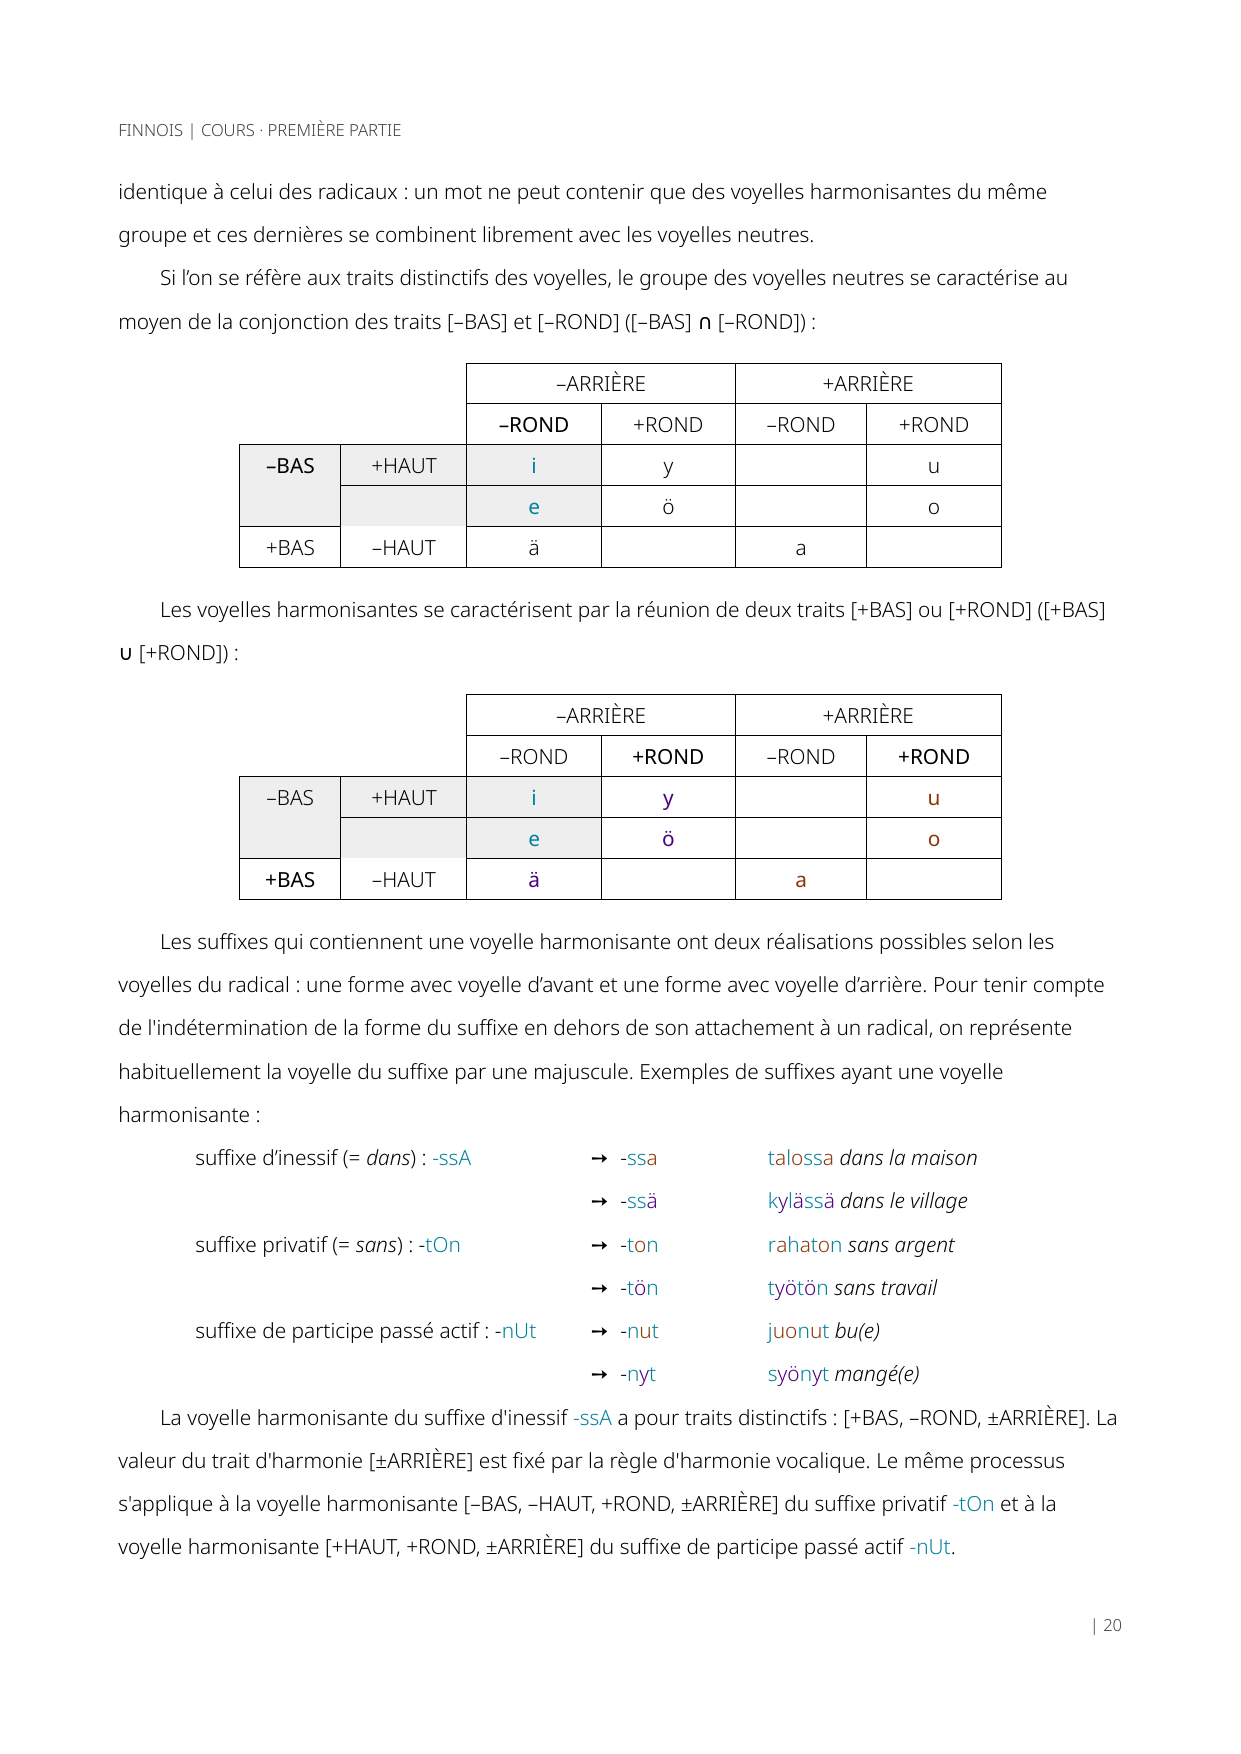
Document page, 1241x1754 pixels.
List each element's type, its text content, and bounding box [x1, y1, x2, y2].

table_cell –HAUT [341, 858, 466, 899]
table_header [341, 363, 466, 403]
table_cell [736, 445, 866, 485]
table_cell e [467, 486, 601, 526]
table_cell [239, 403, 341, 444]
text suffixe privatif (= sans) : -tOn ➙ -ton rahaton sans argent [153, 1230, 1122, 1258]
table_cell –ROND [736, 736, 866, 776]
table_cell a [736, 859, 866, 899]
table_cell +ROND [602, 404, 735, 444]
table_header +ARRIÈRE [736, 364, 1001, 403]
table_header +ARRIÈRE [736, 695, 1001, 735]
text Si l’on se réfère aux traits distinctifs des voyelles, le groupe des voyelles neutres se caractérise au moyen de la conjonction des traits [–BAS] et [–ROND] ([–BAS] ∩ [–ROND]) : [118, 263, 1122, 335]
table_cell +HAUT [341, 777, 466, 817]
table_cell e [467, 818, 601, 858]
table_cell [341, 486, 466, 526]
table_cell a [736, 527, 866, 567]
table_cell ö [602, 486, 735, 526]
text ➙ -tön työtön sans travail [153, 1273, 1122, 1301]
table_cell [867, 859, 1001, 899]
table_cell i [467, 445, 601, 485]
table_cell +ROND [867, 404, 1001, 444]
table_header [239, 363, 341, 403]
table_cell [239, 735, 341, 776]
table_cell [341, 403, 466, 444]
table_cell +HAUT [341, 445, 466, 485]
table_cell –BAS [240, 445, 340, 485]
table_cell +BAS [240, 859, 340, 899]
text Les suffixes qui contiennent une voyelle harmonisante ont deux réalisations possibles selon les voyelles du radical : une forme avec voyelle d’avant et une forme avec voyelle d’arrière. Pour tenir compte de l'indétermination de la forme du suffixe en dehors de son attachement à un radical, on représente habituellement la voyelle du suffixe par une majuscule. Exemples de suffixes ayant une voyelle harmonisante : [118, 927, 1122, 1128]
table_cell [240, 485, 340, 526]
table_cell ö [602, 818, 735, 858]
text Les voyelles harmonisantes se caractérisent par la réunion de deux traits [+BAS] ou [+ROND] ([+BAS] ∪ [+ROND]) : [118, 595, 1122, 667]
table_cell [736, 818, 866, 858]
table_header [341, 694, 466, 735]
table_cell [867, 527, 1001, 567]
table_header –ARRIÈRE [467, 364, 735, 403]
table_cell [341, 735, 466, 776]
table_cell ä [467, 859, 601, 899]
table_cell ä [467, 527, 601, 567]
table_cell y [602, 777, 735, 817]
table_cell [736, 486, 866, 526]
table_cell –HAUT [341, 526, 466, 567]
table_cell –BAS [240, 777, 340, 817]
table_header [239, 694, 341, 735]
text ➙ -ssä kylässä dans le village [153, 1186, 1122, 1215]
text identique à celui des radicaux : un mot ne peut contenir que des voyelles harmonisantes du même groupe et ces dernières se combinent librement avec les voyelles neutres. [118, 177, 1122, 249]
table_cell –ROND [736, 404, 866, 444]
table_cell y [602, 445, 735, 485]
text suffixe de participe passé actif : -nUt ➙ -nut juonut bu(e) [153, 1316, 1122, 1344]
table_header –ARRIÈRE [467, 695, 735, 735]
text ➙ -nyt syönyt mangé(e) [153, 1359, 1122, 1388]
table_cell u [867, 445, 1001, 485]
table_cell [736, 777, 866, 817]
table_cell o [867, 486, 1001, 526]
table_cell –ROND [467, 404, 601, 444]
table_cell i [467, 777, 601, 817]
table_cell [341, 818, 466, 858]
table_cell o [867, 818, 1001, 858]
text suffixe d’inessif (= dans) : -ssA ➙ -ssa talossa dans la maison [153, 1143, 1122, 1172]
table_cell u [867, 777, 1001, 817]
text La voyelle harmonisante du suffixe d'inessif -ssA a pour traits distinctifs : [+BAS, –ROND, ±ARRIÈRE]. La valeur du trait d'harmonie [±ARRIÈRE] est fixé par la règle d'harmonie vocalique. Le même processus s'applique à la voyelle harmonisante [–BAS, –HAUT, +ROND, ±ARRIÈRE] du suffixe privatif -tOn et à la voyelle harmonisante [+HAUT, +ROND, ±ARRIÈRE] du suffixe de participe passé actif -nUt. [118, 1403, 1122, 1561]
table_cell +ROND [602, 736, 735, 776]
table_cell +ROND [867, 736, 1001, 776]
table_cell [602, 859, 735, 899]
table_cell +BAS [240, 527, 340, 567]
table_cell –ROND [467, 736, 601, 776]
table_cell [240, 817, 340, 858]
table_cell [602, 527, 735, 567]
